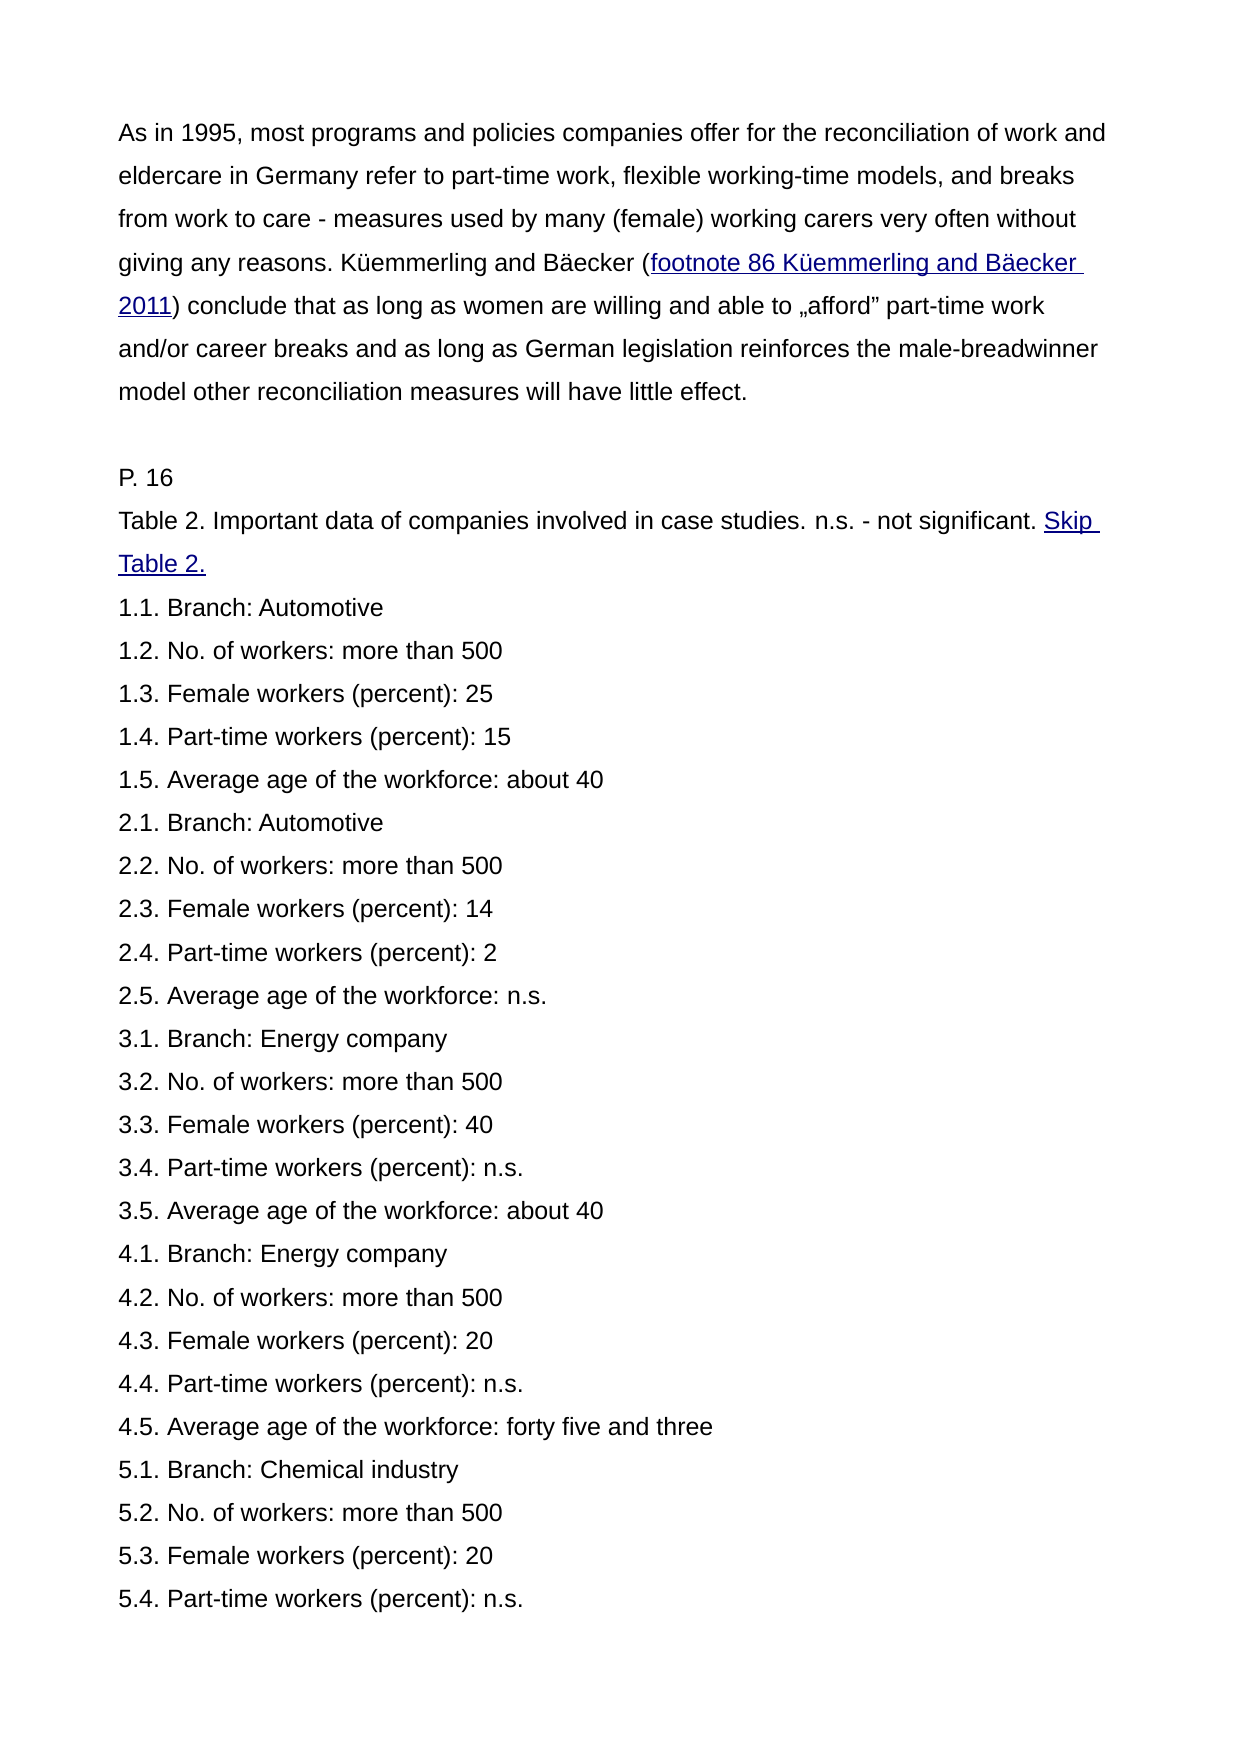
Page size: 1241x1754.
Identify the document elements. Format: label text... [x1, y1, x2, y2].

text 2.2. No. of workers: more than 500 [118, 851, 1122, 880]
text 4.1. Branch: Energy company [118, 1239, 1122, 1268]
text 2.1. Branch: Automotive [118, 808, 1122, 837]
text 5.4. Part-time workers (percent): n.s. [118, 1584, 1122, 1613]
text As in 1995, most programs and policies companies offer for the reconciliation of work and eldercare in Germany refer to part-time work, flexible working-time models, and breaks from work to care - measures used by many (female) working carers very often without giving any reasons. Küemmerling and Bäecker (footnote 86 Küemmerling and Bäecker 2011) conclude that as long as women are willing and able to „afford” part-time work and/or career breaks and as long as German legislation reinforces the male-breadwinner model other reconciliation measures will have little effect. [118, 118, 1122, 406]
text 2.5. Average age of the workforce: n.s. [118, 981, 1122, 1009]
text 1.2. No. of workers: more than 500 [118, 636, 1122, 664]
text 1.5. Average age of the workforce: about 40 [118, 765, 1122, 794]
text 5.3. Female workers (percent): 20 [118, 1541, 1122, 1570]
text 3.2. No. of workers: more than 500 [118, 1067, 1122, 1096]
text Table 2. Important data of companies involved in case studies. n.s. - not significant. Skip Table 2. [118, 506, 1122, 578]
text 1.1. Branch: Automotive [118, 592, 1122, 621]
text 3.3. Female workers (percent): 40 [118, 1110, 1122, 1139]
text 3.5. Average age of the workforce: about 40 [118, 1196, 1122, 1225]
text 1.3. Female workers (percent): 25 [118, 679, 1122, 707]
text 4.5. Average age of the workforce: forty five and three [118, 1412, 1122, 1441]
text 2.3. Female workers (percent): 14 [118, 894, 1122, 923]
text 4.3. Female workers (percent): 20 [118, 1326, 1122, 1354]
text P. 16 [118, 463, 1122, 492]
text 5.1. Branch: Chemical industry [118, 1455, 1122, 1484]
text 3.4. Part-time workers (percent): n.s. [118, 1153, 1122, 1182]
text 2.4. Part-time workers (percent): 2 [118, 937, 1122, 966]
text 4.4. Part-time workers (percent): n.s. [118, 1369, 1122, 1397]
text 3.1. Branch: Energy company [118, 1024, 1122, 1052]
text 1.4. Part-time workers (percent): 15 [118, 722, 1122, 751]
text 4.2. No. of workers: more than 500 [118, 1282, 1122, 1311]
text 5.2. No. of workers: more than 500 [118, 1498, 1122, 1527]
